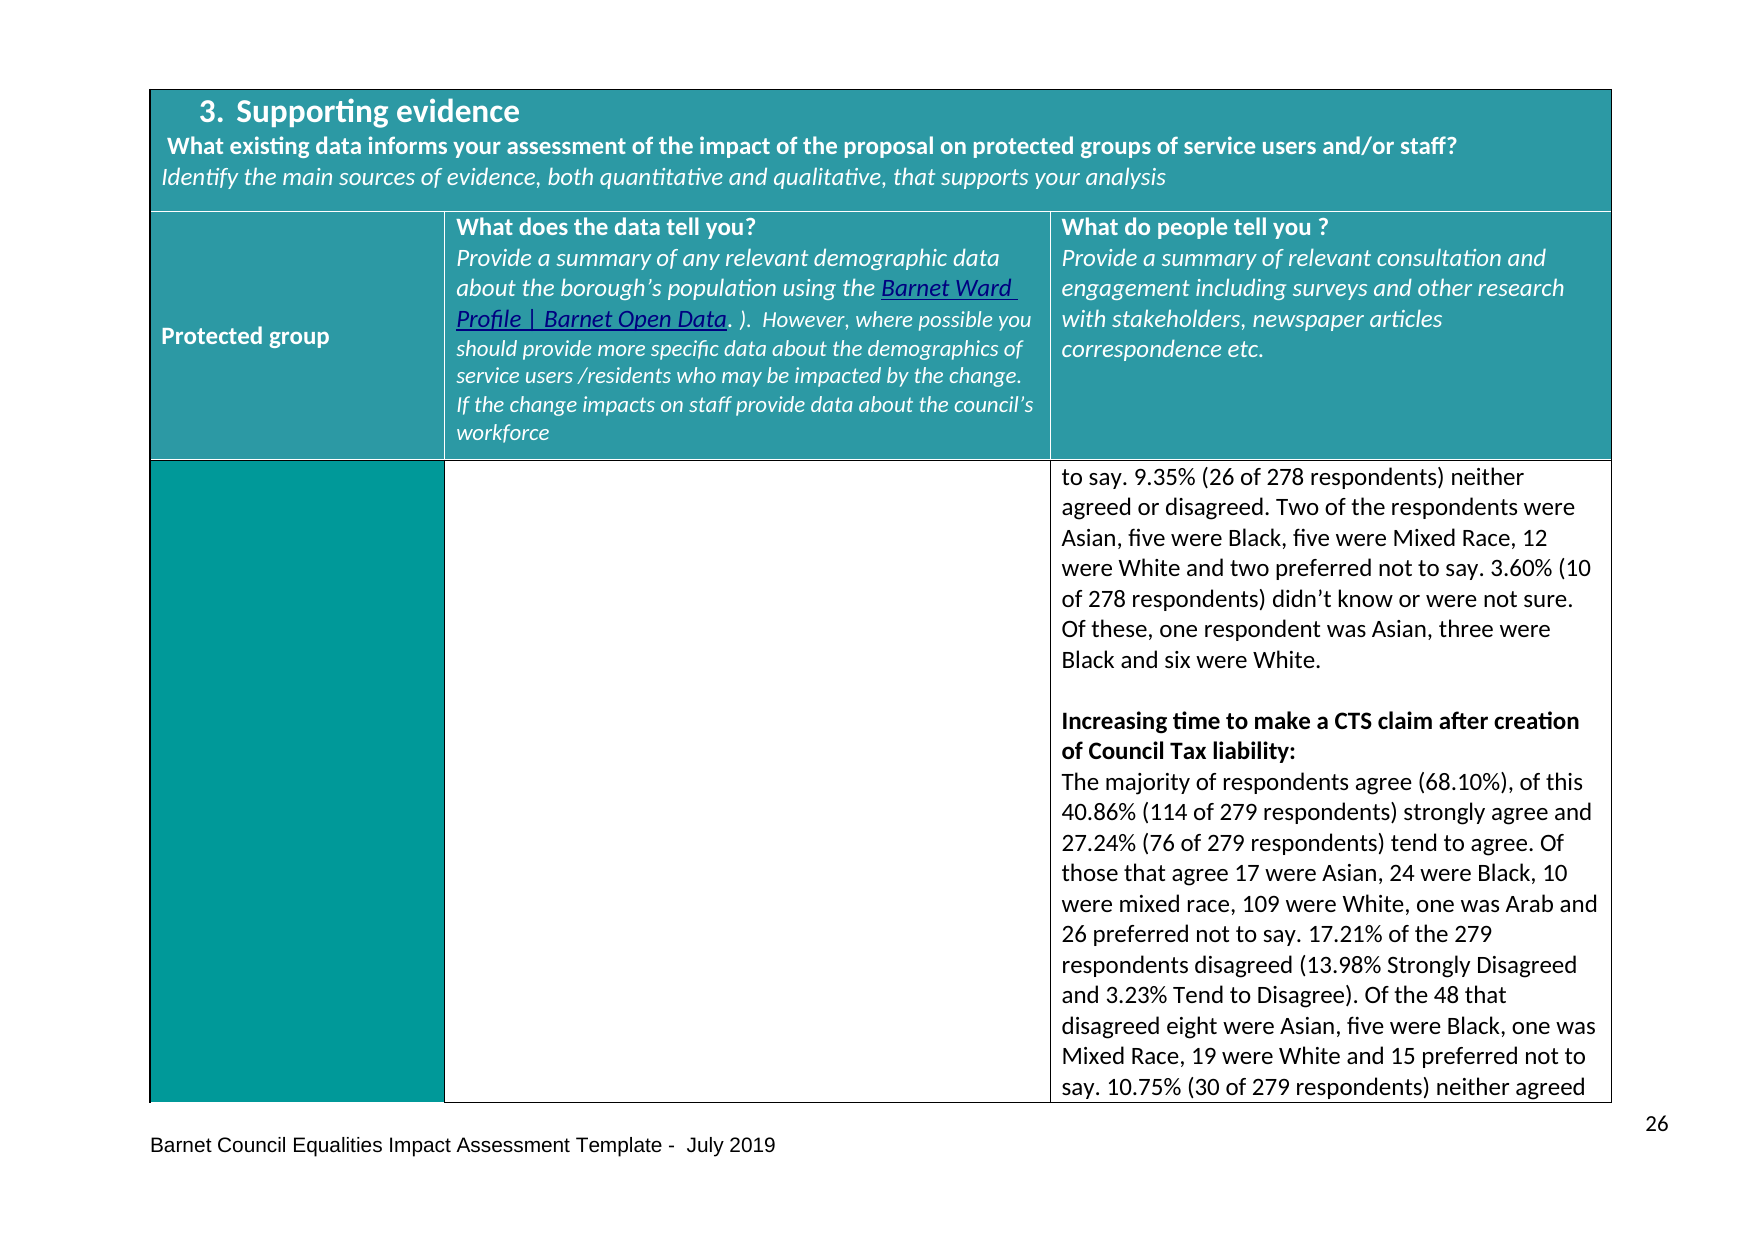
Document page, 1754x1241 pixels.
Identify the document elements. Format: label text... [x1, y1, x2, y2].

table_cell [445, 461, 1050, 1102]
table_cell [151, 461, 444, 1102]
table_cell What does the data tell you? Provide a summary of any relevant demographic data about the borough’s population using the Barnet Ward Profile | Barnet Open Data. ). However, where possible you should provide more specific data about the demographics of service users /residents who may be impacted by the change. If the change impacts on staff provide data about the council’s workforce [445, 212, 1050, 459]
table_cell to say. 9.35% (26 of 278 respondents) neither agreed or disagreed. Two of the respondents were Asian, five were Black, five were Mixed Race, 12 were White and two preferred not to say. 3.60% (10 of 278 respondents) didn’t know or were not sure. Of these, one respondent was Asian, three were Black and six were White. Increasing time to make a CTS claim after creation of Council Tax liability: The majority of respondents agree (68.10%), of this 40.86% (114 of 279 respondents) strongly agree and 27.24% (76 of 279 respondents) tend to agree. Of those that agree 17 were Asian, 24 were Black, 10 were mixed race, 109 were White, one was Arab and 26 preferred not to say. 17.21% of the 279 respondents disagreed (13.98% Strongly Disagreed and 3.23% Tend to Disagree). Of the 48 that disagreed eight were Asian, five were Black, one was Mixed Race, 19 were White and 15 preferred not to say. 10.75% (30 of 279 respondents) neither agreed [1051, 461, 1611, 1102]
table_cell What do people tell you ? Provide a summary of relevant consultation and engagement including surveys and other research with stakeholders, newspaper articles correspondence etc. [1051, 212, 1611, 459]
table_header Supporting evidence What existing data informs your assessment of the impact of the proposal on protected groups of service users and/or staff? Identify the main sources of evidence, both quantitative and qualitative, that supports your analysis [151, 90, 1611, 211]
table_cell Protected group [151, 212, 444, 459]
